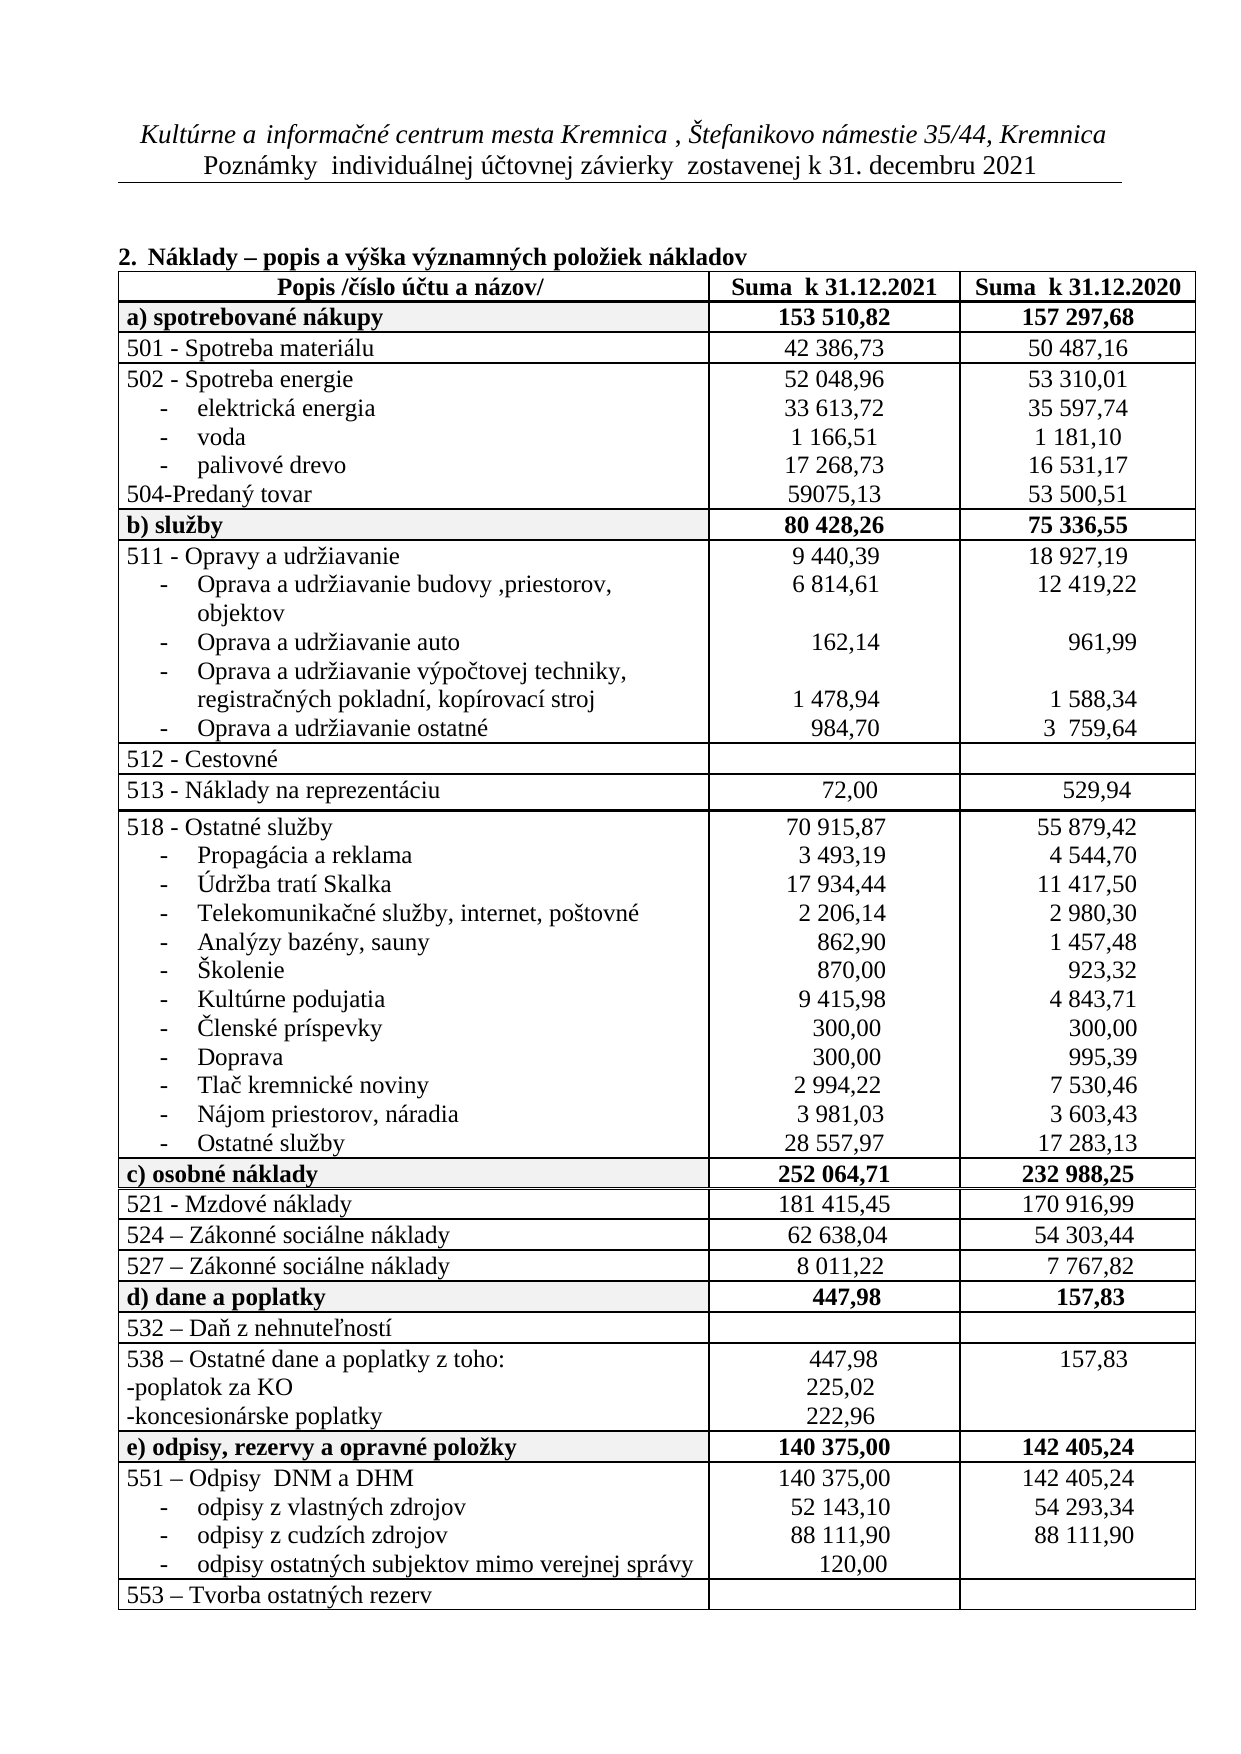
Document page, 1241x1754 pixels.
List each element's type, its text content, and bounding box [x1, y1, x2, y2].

table_cell 232 988,25 [961, 1159, 1195, 1187]
table_cell 72,00 [710, 775, 959, 809]
table_cell 157,83 [961, 1344, 1195, 1430]
list Náklady – popis a výška významných položiek nákladov [118, 242, 1122, 271]
table_cell 513 - Náklady na reprezentáciu [119, 775, 708, 809]
table_header Suma k 31.12.2021 [710, 272, 959, 300]
table_cell 518 - Ostatné služby Propagácia a reklama Údržba tratí Skalka Telekomunikačné služby, internet, poštovné Analýzy bazény, sauny Školenie Kultúrne podujatia Členské príspevky Doprava Tlač kremnické noviny Nájom priestorov, náradia Ostatné služby [119, 812, 708, 1157]
table_cell 55 879,42 4 544,70 11 417,50 2 980,30 1 457,48 923,32 4 843,71 300,00 995,39 7 530,46 3 603,43 17 283,13 [961, 812, 1195, 1157]
table_cell 157 297,68 [961, 303, 1195, 331]
table_cell 9 440,39 6 814,61 162,14 1 478,94 984,70 [710, 541, 959, 742]
table_cell 527 – Zákonné sociálne náklady [119, 1251, 708, 1280]
table_cell 54 303,44 [961, 1220, 1195, 1249]
table_cell 532 – Daň z nehnuteľností [119, 1313, 708, 1342]
table_cell 140 375,00 [710, 1432, 959, 1461]
table_cell [710, 1313, 959, 1342]
table_cell 70 915,87 3 493,19 17 934,44 2 206,14 862,90 870,00 9 415,98 300,00 300,00 2 994,22 3 981,03 28 557,97 [710, 812, 959, 1157]
table_cell [710, 1580, 959, 1609]
table_header Popis /číslo účtu a názov/ [119, 272, 708, 300]
table_cell 524 – Zákonné sociálne náklady [119, 1220, 708, 1249]
table_cell 501 - Spotreba materiálu [119, 333, 708, 362]
table_cell b) služby [119, 510, 708, 539]
table_header Suma k 31.12.2020 [961, 272, 1195, 300]
table_cell 529,94 [961, 775, 1195, 809]
table_cell c) osobné náklady [119, 1159, 708, 1187]
table_cell 447,98 225,02 222,96 [710, 1344, 959, 1430]
table_cell 142 405,24 [961, 1432, 1195, 1461]
table_cell 62 638,04 [710, 1220, 959, 1249]
table_cell 512 - Cestovné [119, 744, 708, 773]
table_cell 80 428,26 [710, 510, 959, 539]
table_cell 8 011,22 [710, 1251, 959, 1280]
table_cell 551 – Odpisy DNM a DHM odpisy z vlastných zdrojov odpisy z cudzích zdrojov odpisy ostatných subjektov mimo verejnej správy [119, 1463, 708, 1578]
table_cell 53 310,01 35 597,74 1 181,10 16 531,17 53 500,51 [961, 364, 1195, 508]
table_cell 157,83 [961, 1282, 1195, 1311]
table_cell [961, 744, 1195, 773]
table_cell 252 064,71 [710, 1159, 959, 1187]
table_cell 18 927,19 12 419,22 961,99 1 588,34 3 759,64 [961, 541, 1195, 742]
table_cell a) spotrebované nákupy [119, 303, 708, 331]
table_cell 553 – Tvorba ostatných rezerv [119, 1580, 708, 1609]
table_cell 50 487,16 [961, 333, 1195, 362]
table_cell 521 - Mzdové náklady [119, 1190, 708, 1218]
table_cell d) dane a poplatky [119, 1282, 708, 1311]
table_cell 52 048,96 33 613,72 1 166,51 17 268,73 59075,13 [710, 364, 959, 508]
table_cell e) odpisy, rezervy a opravné položky [119, 1432, 708, 1461]
table_cell 502 - Spotreba energie elektrická energia voda palivové drevo 504-Predaný tovar [119, 364, 708, 508]
table_cell 511 - Opravy a udržiavanie Oprava a udržiavanie budovy ,priestorov, objektov Oprava a udržiavanie auto Oprava a udržiavanie výpočtovej techniky, registračných pokladní, kopírovací stroj Oprava a udržiavanie ostatné [119, 541, 708, 742]
table_cell [961, 1313, 1195, 1342]
table_cell 170 916,99 [961, 1190, 1195, 1218]
table_cell 447,98 [710, 1282, 959, 1311]
table_cell 181 415,45 [710, 1190, 959, 1218]
table_cell 153 510,82 [710, 303, 959, 331]
table_cell 7 767,82 [961, 1251, 1195, 1280]
table_cell 140 375,00 52 143,10 88 111,90 120,00 [710, 1463, 959, 1578]
table_cell 142 405,24 54 293,34 88 111,90 [961, 1463, 1195, 1578]
table_cell [961, 1580, 1195, 1609]
table_cell 42 386,73 [710, 333, 959, 362]
table_cell 538 – Ostatné dane a poplatky z toho: -poplatok za KO -koncesionárske poplatky [119, 1344, 708, 1430]
table_cell [710, 744, 959, 773]
table_cell 75 336,55 [961, 510, 1195, 539]
